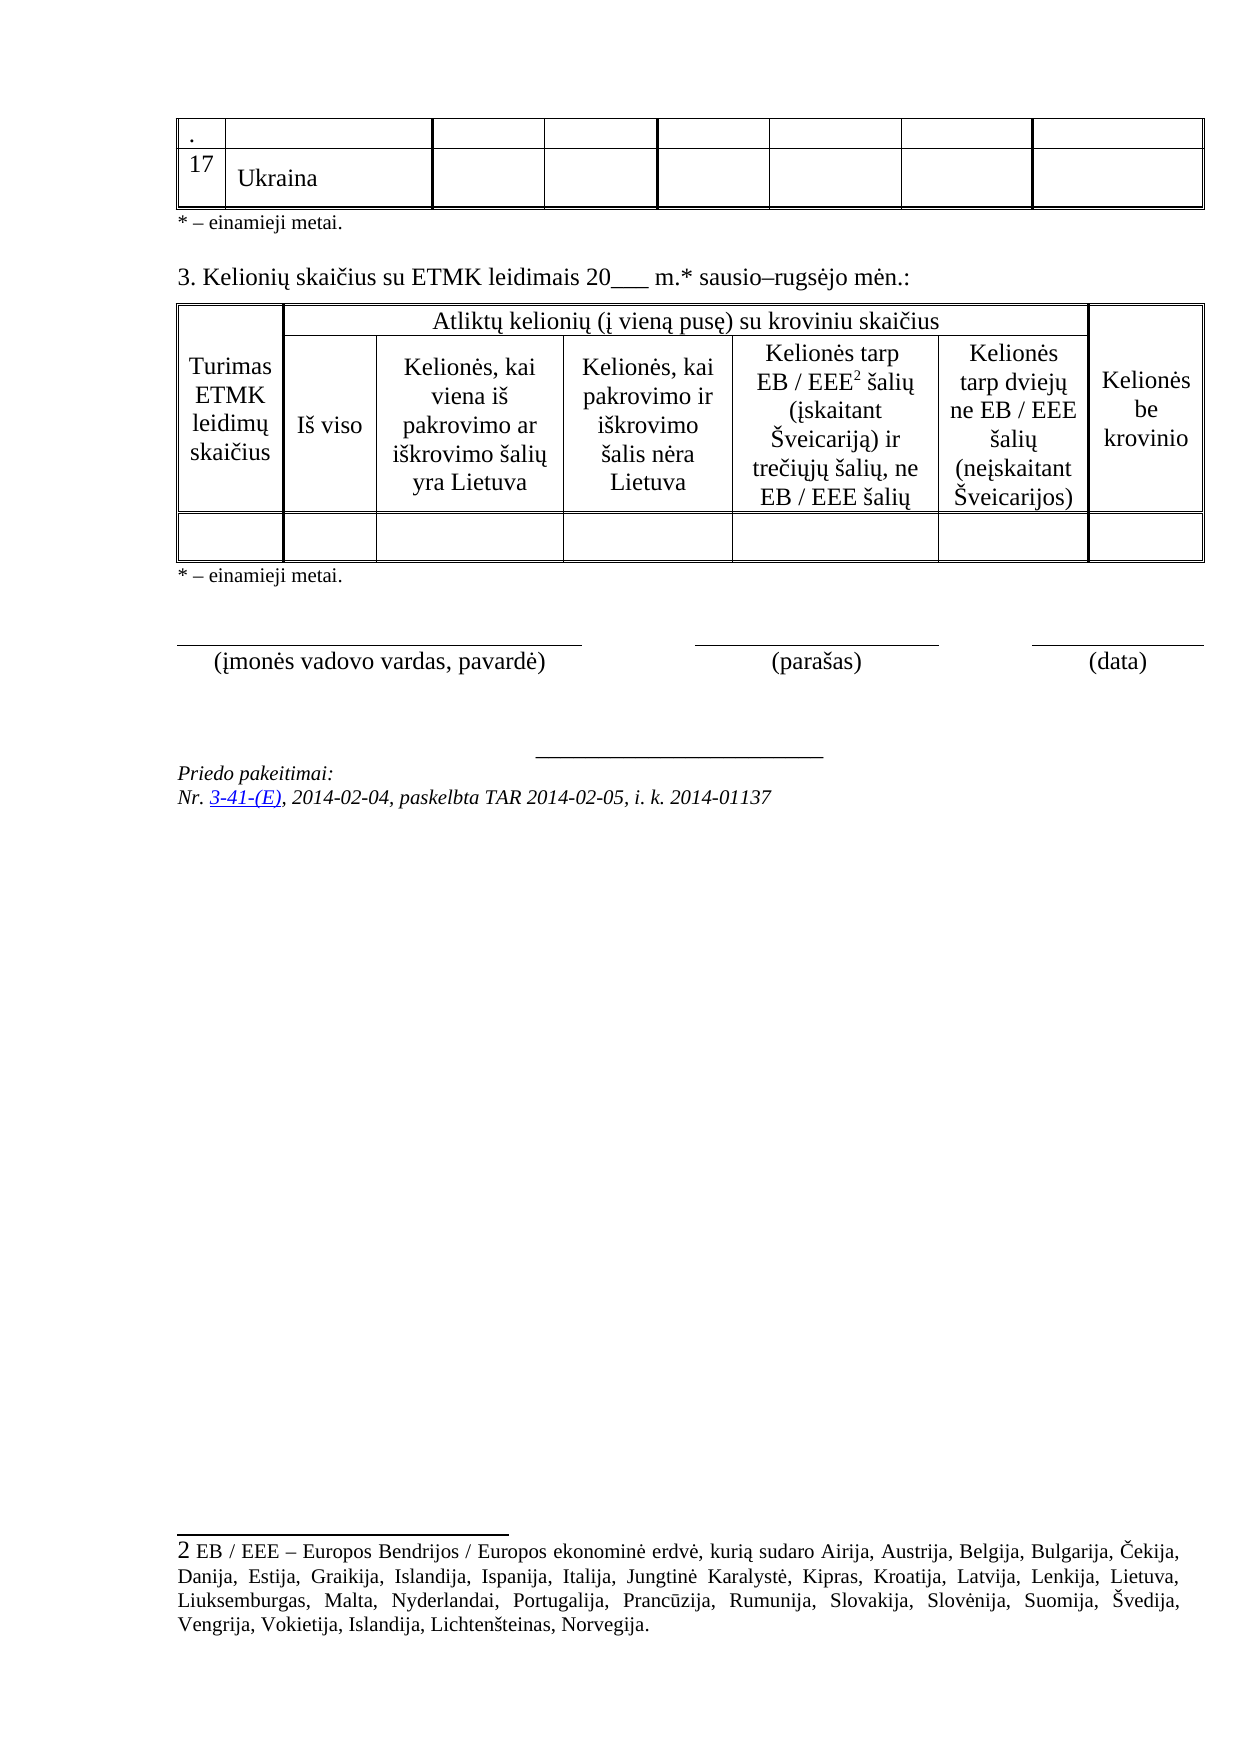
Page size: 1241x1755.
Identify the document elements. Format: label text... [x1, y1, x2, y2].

table_cell [770, 119, 901, 148]
table_cell [179, 514, 282, 560]
table_cell [939, 514, 1087, 560]
table_cell [939, 645, 1032, 674]
table_cell (parašas) [695, 646, 938, 674]
table_cell Ukraina [226, 149, 431, 206]
text 3. Kelionių skaičius su ETMK leidimais 20___ m.* sausio–rugsėjo mėn.: [177, 262, 1181, 291]
table_header Kelionės be krovinio [1090, 306, 1202, 511]
table_cell [659, 119, 769, 148]
table_header [939, 616, 1032, 645]
table_cell [285, 514, 376, 560]
text _______________________ [177, 732, 1181, 761]
text Nr. 3-41-(E), 2014-02-04, paskelbta TAR 2014-02-05, i. k. 2014-01137 [177, 785, 1181, 809]
table_cell Kelionės tarp dviejų ne EB / EEE šalių (neįskaitant Šveicarijos) [939, 336, 1087, 511]
table_cell [1090, 514, 1202, 560]
table_cell [659, 149, 769, 206]
table_cell . [179, 119, 225, 148]
table_header [582, 616, 695, 645]
table_cell [902, 119, 1031, 148]
table_cell [770, 149, 901, 206]
table_cell [226, 119, 431, 148]
table_cell [434, 119, 544, 148]
table_cell [434, 149, 544, 206]
table_cell [1034, 149, 1202, 206]
table_cell [377, 514, 563, 560]
table_cell Iš viso [285, 336, 376, 511]
table_cell [1034, 119, 1202, 148]
table_cell [564, 514, 732, 560]
table_header [695, 616, 938, 645]
table_cell [902, 149, 1031, 206]
table_cell Kelionės, kai viena iš pakrovimo ar iškrovimo šalių yra Lietuva [377, 336, 563, 511]
table_cell Kelionės, kai pakrovimo ir iškrovimo šalis nėra Lietuva [564, 336, 732, 511]
table_cell 17. [179, 149, 225, 206]
text * – einamieji metai. [177, 210, 1181, 234]
table_cell [582, 645, 695, 674]
table_header Turimas ETMK leidimų skaičius [179, 306, 282, 511]
table_cell (įmonės vadovo vardas, pavardė) [177, 646, 582, 674]
table_header [177, 616, 582, 645]
text * – einamieji metai. [177, 563, 1181, 587]
text Priedo pakeitimai: [177, 761, 1181, 785]
table_header [1032, 616, 1204, 645]
table_cell Kelionės tarp EB / EEE šalių (įskaitant Šveicariją) ir trečiųjų šalių, ne EB / EEE šalių [733, 336, 938, 511]
table_cell [545, 119, 656, 148]
table_cell [545, 149, 656, 206]
table_cell (data) [1032, 646, 1204, 674]
table_cell [733, 514, 938, 560]
table_header Atliktų kelionių (į vieną pusę) su kroviniu skaičius [285, 306, 1087, 335]
